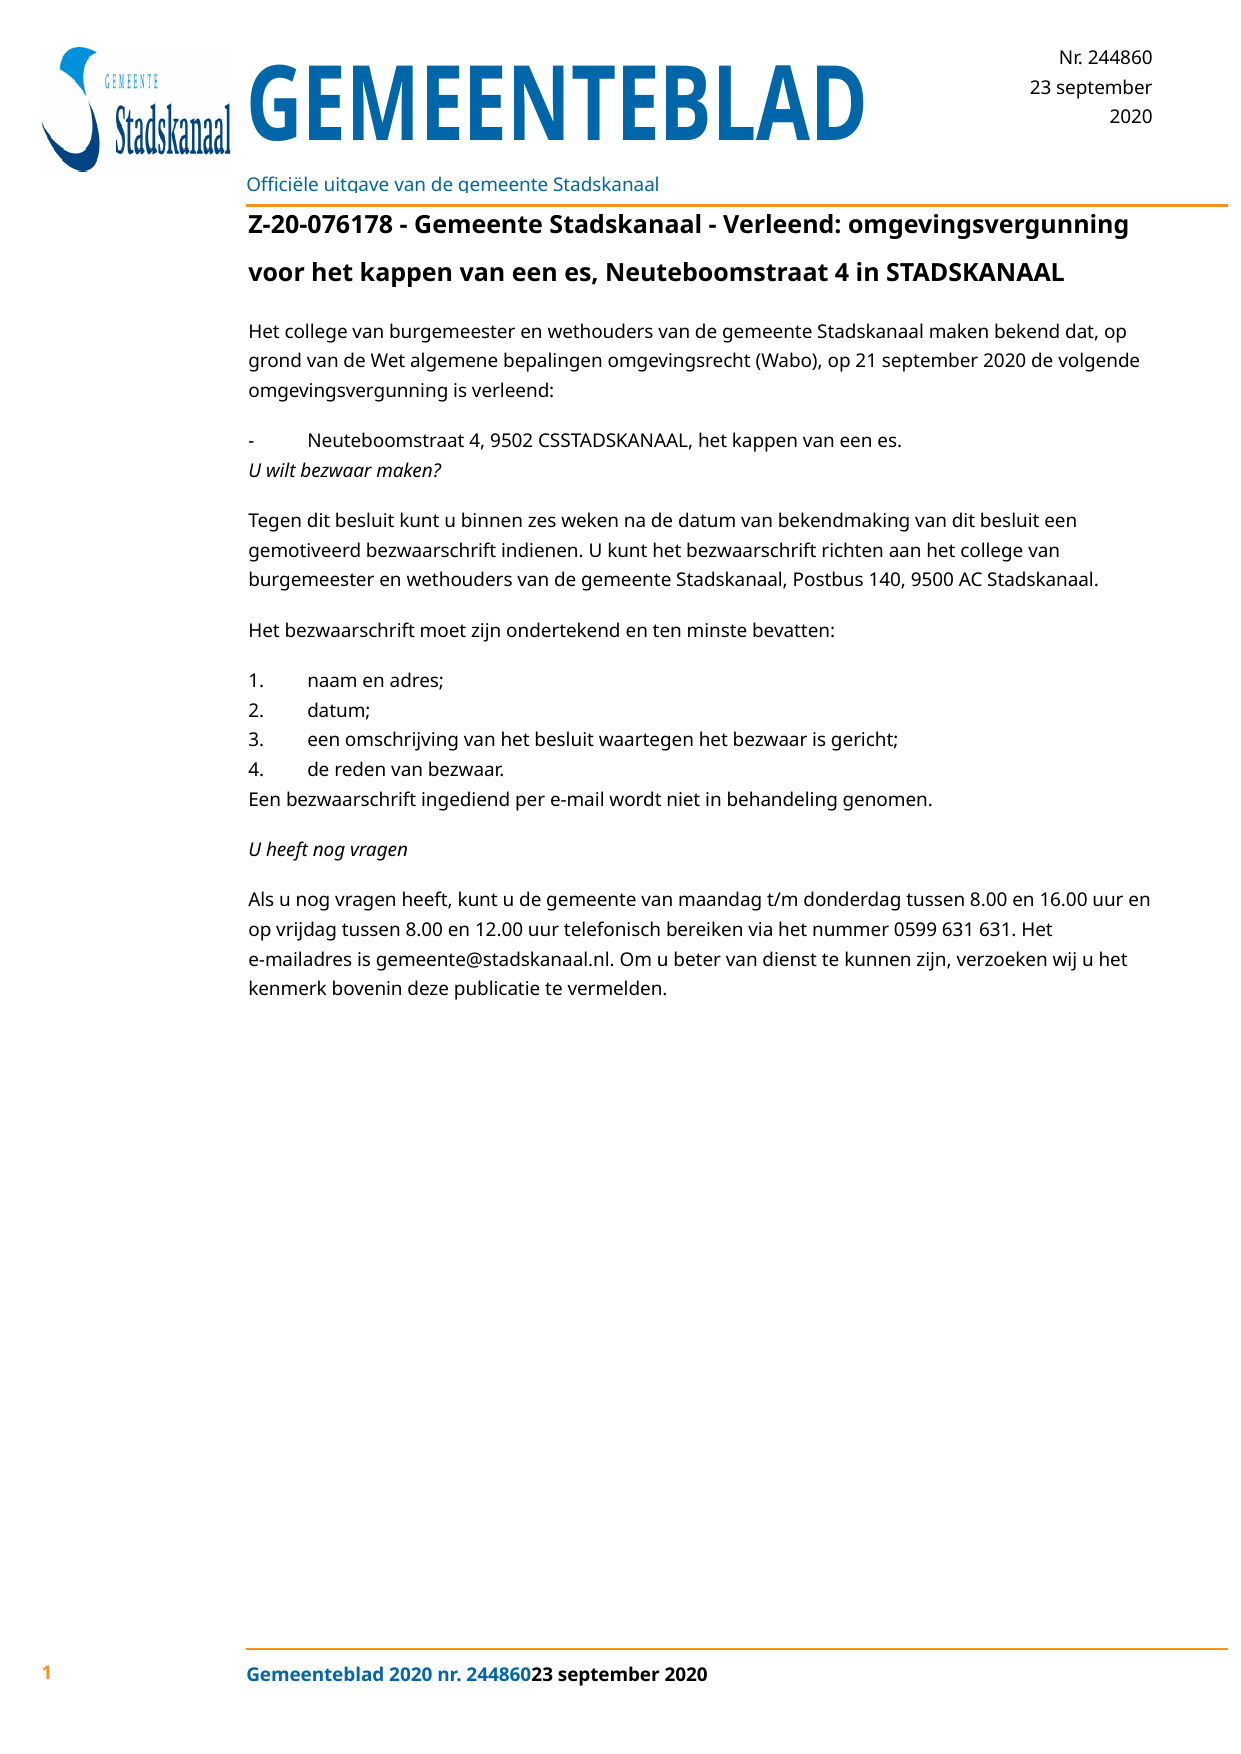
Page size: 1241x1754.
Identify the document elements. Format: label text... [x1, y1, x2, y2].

list datum; [248, 697, 1152, 723]
text U heeft nog vragen [248, 836, 1152, 862]
text Z-20-076178 - Gemeente Stadskanaal - Verleend: omgevingsvergunning voor het kappen van een es, Neuteboomstraat 4 in STADSKANAAL [248, 207, 1152, 288]
list de reden van bezwaar. [248, 756, 1152, 782]
list naam en adres; [248, 667, 1152, 693]
list Neuteboomstraat 4, 9502 CSSTADSKANAAL, het kappen van een es. [248, 427, 1152, 453]
text Tegen dit besluit kunt u binnen zes weken na de datum van bekendmaking van dit besluit een gemotiveerd bezwaarschrift indienen. U kunt het bezwaarschrift richten aan het college van burgemeester en wethouders van de gemeente Stadskanaal, Postbus 140, 9500 AC Stadskanaal. [248, 507, 1152, 592]
text U wilt bezwaar maken? [248, 457, 1152, 483]
picture [41, 47, 231, 172]
text Het bezwaarschrift moet zijn ondertekend en ten minste bevatten: [248, 617, 1152, 643]
text Een bezwaarschrift ingediend per e-mail wordt niet in behandeling genomen. [248, 786, 1152, 812]
text Als u nog vragen heeft, kunt u de gemeente van maandag t/m donderdag tussen 8.00 en 16.00 uur en op vrijdag tussen 8.00 en 12.00 uur telefonisch bereiken via het nummer 0599 631 631. Het e‑mailadres is gemeente@stadskanaal.nl. Om u beter van dienst te kunnen zijn, verzoeken wij u het kenmerk bovenin deze publicatie te vermelden. [248, 887, 1152, 1001]
list een omschrijving van het besluit waartegen het bezwaar is gericht; [248, 727, 1152, 752]
text Het college van burgemeester en wethouders van de gemeente Stadskanaal maken bekend dat, op grond van de Wet algemene bepalingen omgevingsrecht (Wabo), op 21 september 2020 de volgende omgevingsvergunning is verleend: [248, 318, 1152, 403]
